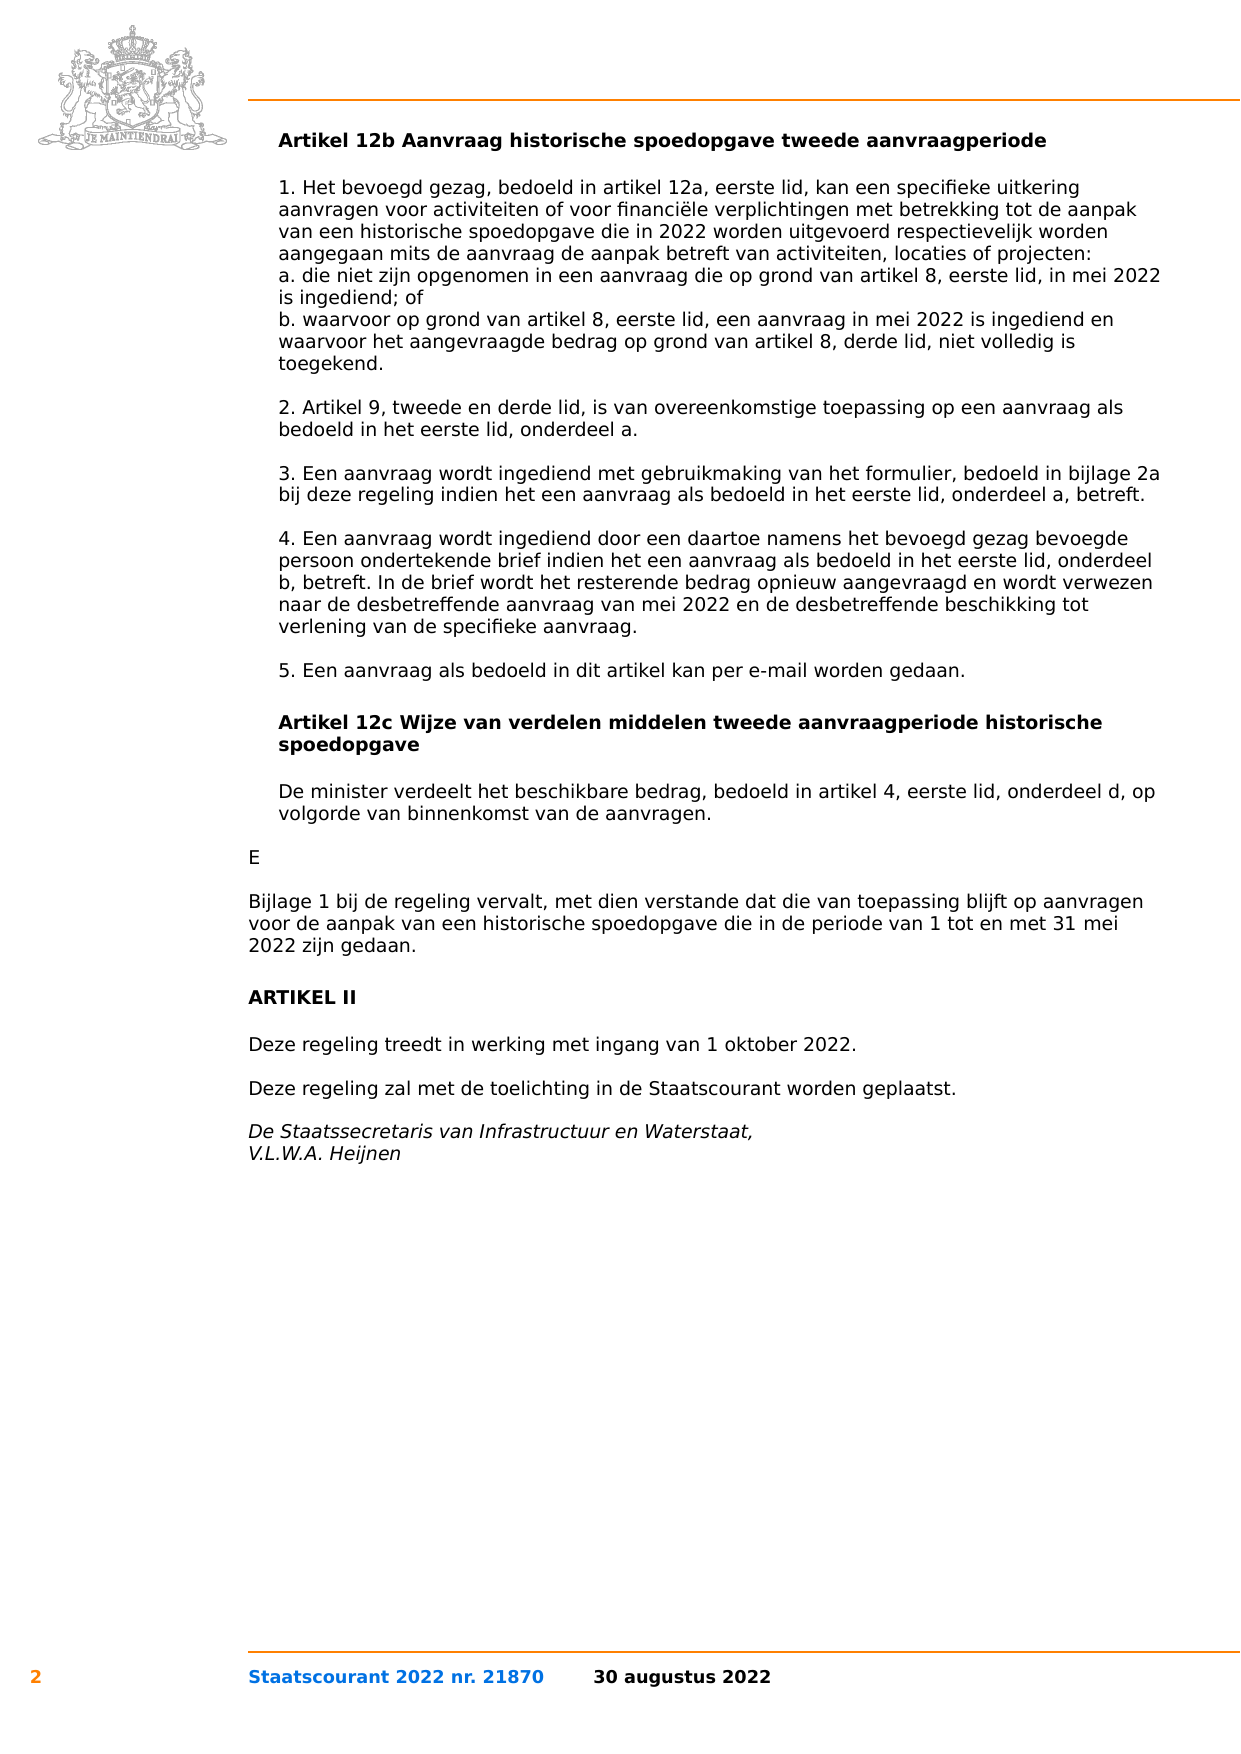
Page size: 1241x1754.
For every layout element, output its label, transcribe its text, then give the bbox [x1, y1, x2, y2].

subtitle Artikel 12b Aanvraag historische spoedopgave tweede aanvraagperiode [278, 130, 1163, 152]
text E [248, 847, 1163, 869]
text De minister verdeelt het beschikbare bedrag, bedoeld in artikel 4, eerste lid, onderdeel d, op volgorde van binnenkomst van de aanvragen. [278, 781, 1163, 825]
subtitle ARTIKEL II [248, 987, 1163, 1008]
text a. die niet zijn opgenomen in een aanvraag die op grond van artikel 8, eerste lid, in mei 2022 is ingediend; of [278, 265, 1163, 309]
text De Staatssecretaris van Infrastructuur en Waterstaat, V.L.W.A. Heijnen [248, 1121, 1163, 1165]
text Bijlage 1 bij de regeling vervalt, met dien verstande dat die van toepassing blijft op aanvragen voor de aanpak van een historische spoedopgave die in de periode van 1 tot en met 31 mei 2022 zijn gedaan. [248, 891, 1163, 957]
text b. waarvoor op grond van artikel 8, eerste lid, een aanvraag in mei 2022 is ingediend en waarvoor het aangevraagde bedrag op grond van artikel 8, derde lid, niet volledig is toegekend. [278, 309, 1163, 375]
subtitle Artikel 12c Wijze van verdelen middelen tweede aanvraagperiode historische spoedopgave [278, 712, 1163, 756]
text 5. Een aanvraag als bedoeld in dit artikel kan per e-mail worden gedaan. [278, 660, 1163, 682]
text 4. Een aanvraag wordt ingediend door een daartoe namens het bevoegd gezag bevoegde persoon ondertekende brief indien het een aanvraag als bedoeld in het eerste lid, onderdeel b, betreft. In de brief wordt het resterende bedrag opnieuw aangevraagd en wordt verwezen naar de desbetreffende aanvraag van mei 2022 en de desbetreffende beschikking tot verlening van de specifieke aanvraag. [278, 528, 1163, 638]
text 3. Een aanvraag wordt ingediend met gebruikmaking van het formulier, bedoeld in bijlage 2a bij deze regeling indien het een aanvraag als bedoeld in het eerste lid, onderdeel a, betreft. [278, 462, 1163, 506]
text 1. Het bevoegd gezag, bedoeld in artikel 12a, eerste lid, kan een specifieke uitkering aanvragen voor activiteiten of voor financiële verplichtingen met betrekking tot de aanpak van een historische spoedopgave die in 2022 worden uitgevoerd respectievelijk worden aangegaan mits de aanvraag de aanpak betreft van activiteiten, locaties of projecten: [278, 177, 1163, 265]
picture [38, 25, 227, 150]
text 2. Artikel 9, tweede en derde lid, is van overeenkomstige toepassing op een aanvraag als bedoeld in het eerste lid, onderdeel a. [278, 397, 1163, 441]
text Deze regeling treedt in werking met ingang van 1 oktober 2022. [248, 1033, 1163, 1056]
text Deze regeling zal met de toelichting in de Staatscourant worden geplaatst. [248, 1077, 1163, 1099]
